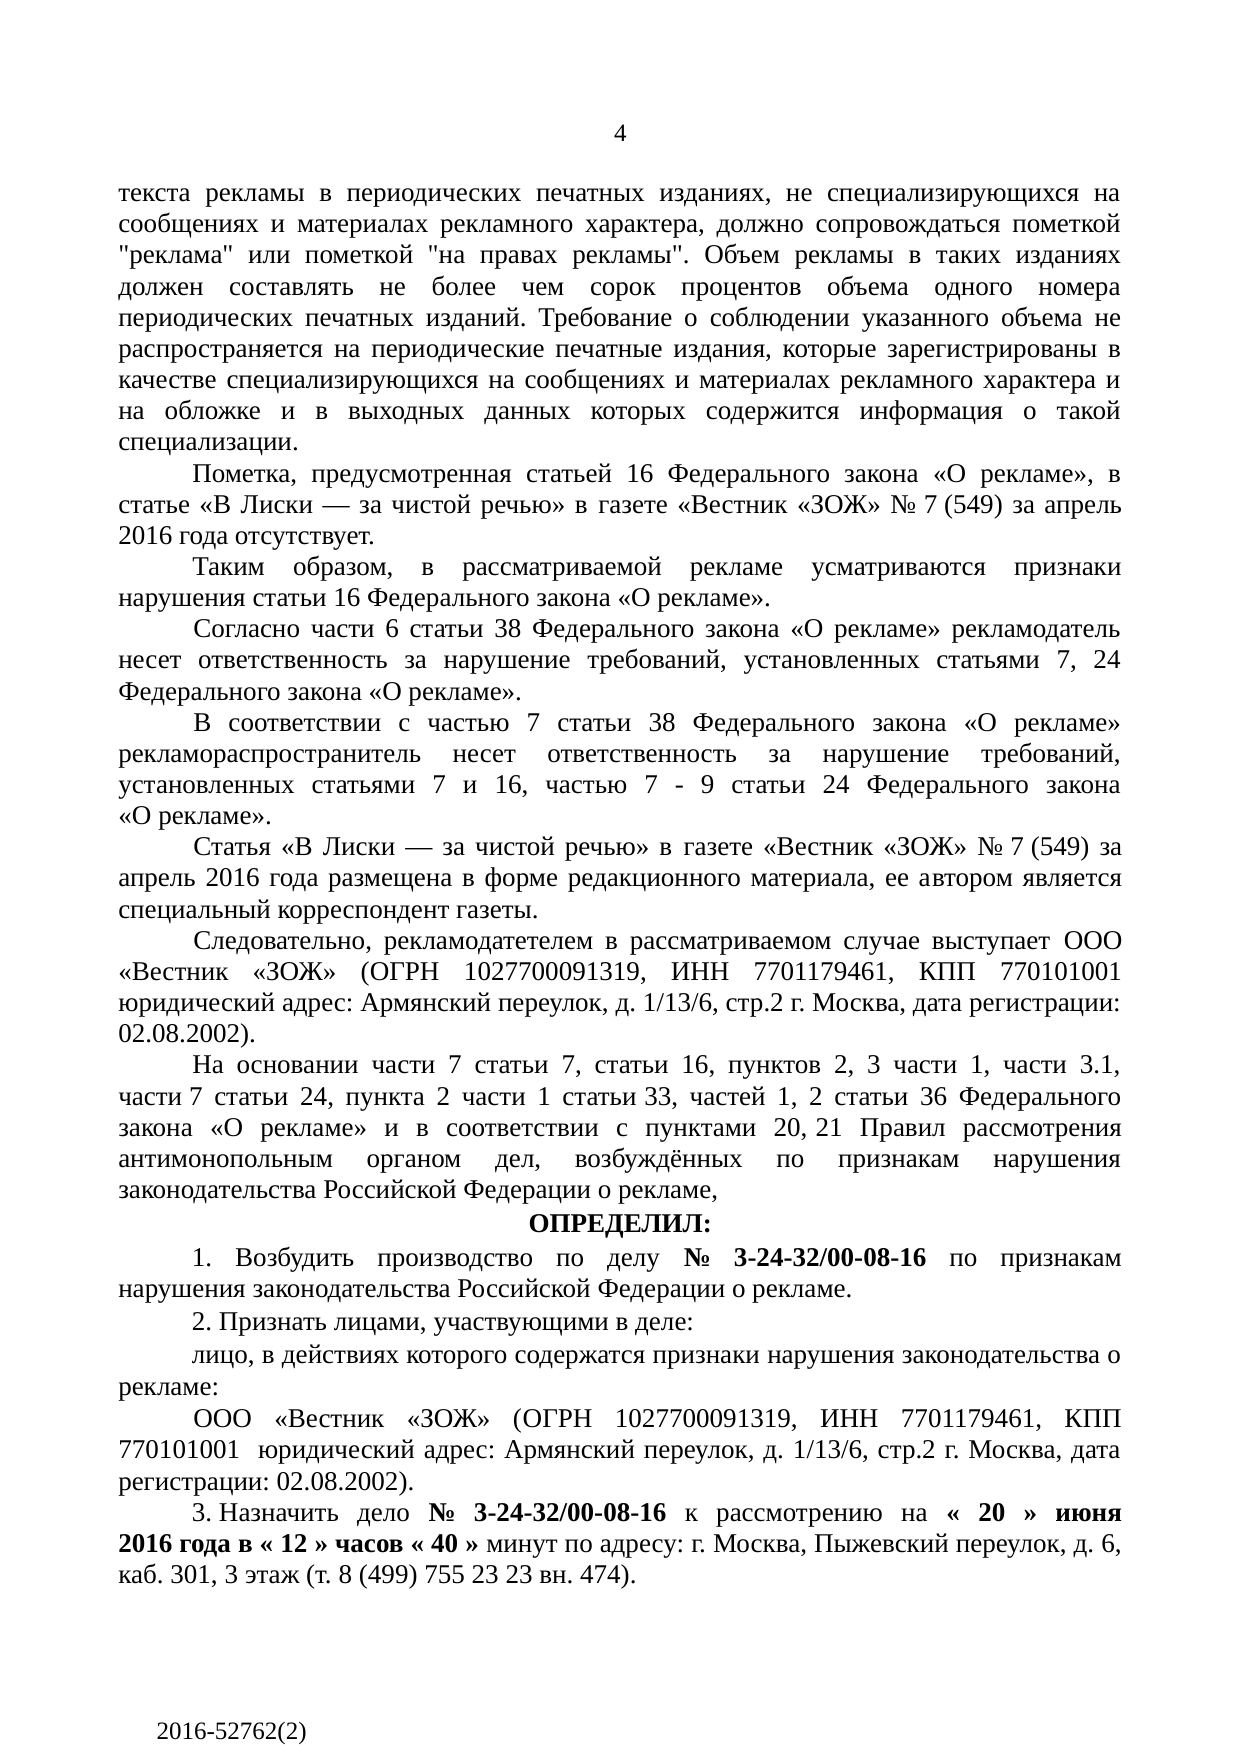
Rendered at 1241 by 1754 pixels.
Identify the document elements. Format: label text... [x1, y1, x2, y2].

text 2. Признать лицами, участвующими в деле: [118, 1306, 1122, 1337]
text ОПРЕДЕЛИЛ: [118, 1207, 1122, 1238]
text Пометка, предусмотренная статьей 16 Федерального закона «О рекламе», в статье «В Лиски — за чистой речью» в газете «Вестник «ЗОЖ» № 7 (549) за апрель 2016 года отсутствует. [118, 457, 1122, 550]
text Статья «В Лиски — за чистой речью» в газете «Вестник «ЗОЖ» № 7 (549) за апрель 2016 года размещена в форме редакционного материала, ее автором является специальный корреспондент газеты. [118, 830, 1122, 924]
text Следовательно, рекламодатетелем в рассматриваемом случае выступает ООО «Вестник «ЗОЖ» (ОГРН 1027700091319, ИНН 7701179461, КПП 770101001 юридический адрес: Армянский переулок, д. 1/13/6, стр.2 г. Москва, дата регистрации: 02.08.2002). [118, 924, 1122, 1048]
text лицо, в действиях которого содержатся признаки нарушения законодательства о рекламе: [118, 1338, 1122, 1401]
text ООО «Вестник «ЗОЖ» (ОГРН 1027700091319, ИНН 7701179461, КПП 770101001 юридический адрес: Армянский переулок, д. 1/13/6, стр.2 г. Москва, дата регистрации: 02.08.2002). [118, 1402, 1122, 1496]
text текста рекламы в периодических печатных изданиях, не специализирующихся на сообщениях и материалах рекламного характера, должно сопровождаться пометкой "реклама" или пометкой "на правах рекламы". Объем рекламы в таких изданиях должен составлять не более чем сорок процентов объема одного номера периодических печатных изданий. Требование о соблюдении указанного объема не распространяется на периодические печатные издания, которые зарегистрированы в качестве специализирующихся на сообщениях и материалах рекламного характера и на обложке и в выходных данных которых содержится информация о такой специализации. [118, 176, 1122, 457]
text 3. Назначить дело № 3-24-32/00-08-16 к рассмотрению на « 20 » июня 2016 года в « 12 » часов « 40 » минут по адресу: г. Москва, Пыжевский переулок, д. 6, каб. 301, 3 этаж (т. 8 (499) 755 23 23 вн. 474). [118, 1496, 1122, 1589]
text В соответствии с частью 7 статьи 38 Федерального закона «О рекламе» рекламораспространитель несет ответственность за нарушение требований, установленных статьями 7 и 16, частью 7 - 9 статьи 24 Федерального закона «О рекламе». [118, 706, 1122, 830]
text Согласно части 6 статьи 38 Федерального закона «О рекламе» рекламодатель несет ответственность за нарушение требований, установленных статьями 7, 24 Федерального закона «О рекламе». [118, 612, 1122, 706]
text 1. Возбудить производство по делу № 3-24-32/00-08-16 по признакам нарушения законодательства Российской Федерации о рекламе. [118, 1241, 1122, 1303]
text Таким образом, в рассматриваемой рекламе усматриваются признаки нарушения статьи 16 Федерального закона «О рекламе». [118, 550, 1122, 612]
text На основании части 7 статьи 7, статьи 16, пунктов 2, 3 части 1, части 3.1, части 7 статьи 24, пункта 2 части 1 статьи 33, частей 1, 2 статьи 36 Федерального закона «О рекламе» и в соответствии с пунктами 20, 21 Правил рассмотрения антимонопольным органом дел, возбуждённых по признакам нарушения законодательства Российской Федерации о рекламе, [118, 1048, 1122, 1204]
